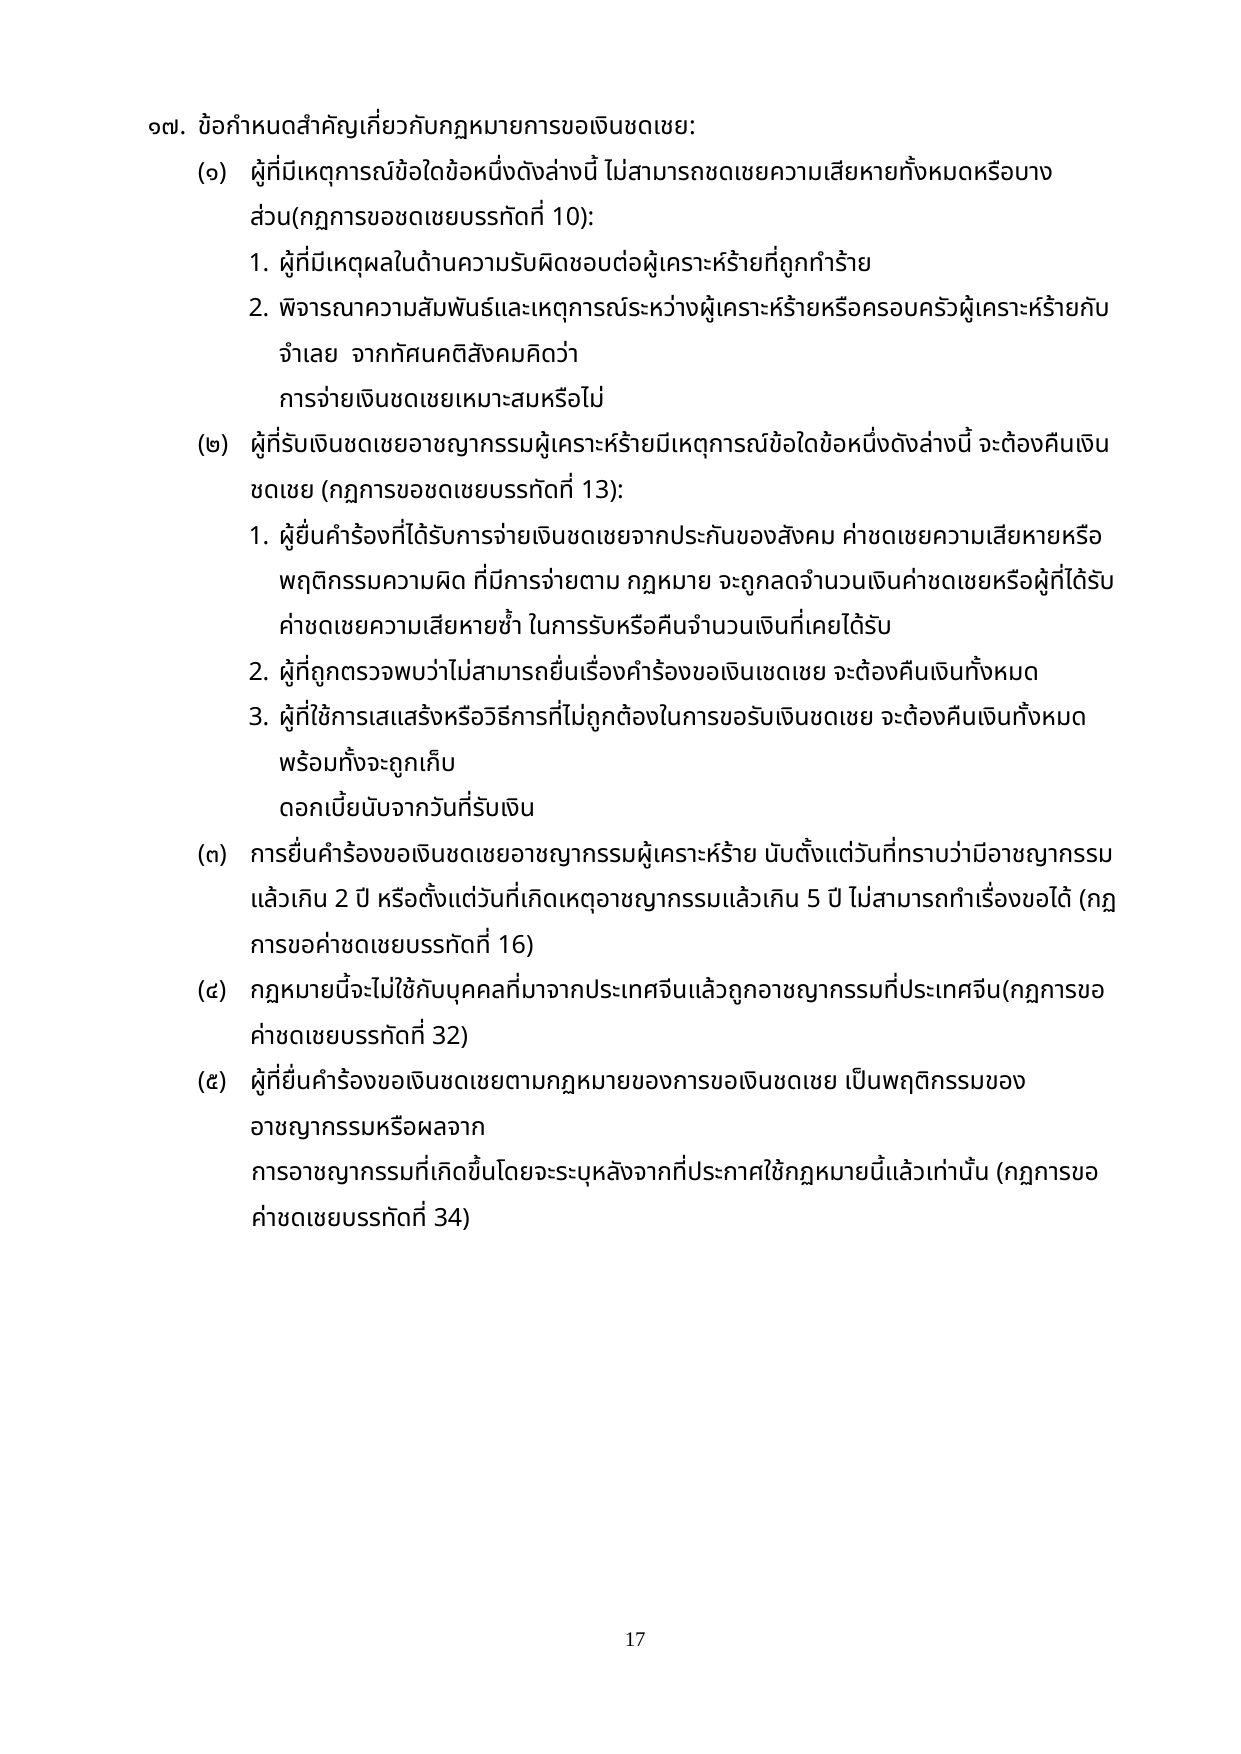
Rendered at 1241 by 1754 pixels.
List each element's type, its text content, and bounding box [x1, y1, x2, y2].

text 2. ผู้ที่ถูกตรวจพบว่าไม่สามารถยื่นเรื่องคำร้องขอเงินเชดเชย จะต้องคืนเงินทั้งหมด [248, 653, 1122, 691]
text การอาชญากรรมที่เกิดขึ้นโดยจะระบุหลังจากที่ประกาศใช้กฏหมายนี้แล้วเท่านั้น (กฏการขอค่าชดเชยบรรทัดที่ 34) [251, 1154, 1122, 1237]
text 1. ผู้ยื่นคำร้องที่ได้รับการจ่ายเงินชดเชยจากประกันของสังคม ค่าชดเชยความเสียหายหรือพฤติกรรมความผิด ที่มีการจ่ายตาม กฏหมาย จะถูกลดจำนวนเงินค่าชดเชยหรือผู้ที่ได้รับค่าชดเชยความเสียหายซ้ำ ในการรับหรือคืนจำนวนเงินที่เคยได้รับ [248, 517, 1122, 646]
text ๑๗. ข้อกำหนดสำคัญเกี่ยวกับกฏหมายการขอเงินชดเชย: [148, 108, 1122, 146]
text (๔) กฏหมายนี้จะไม่ใช้กับบุคคลที่มาจากประเทศจีนแล้วถูกอาชญากรรมที่ประเทศจีน(กฏการขอค่าชดเชยบรรทัดที่ 32) [198, 972, 1122, 1055]
text ดอกเบี้ยนับจากวันที่รับเงิน [279, 790, 1122, 828]
text 1. ผู้ที่มีเหตุผลในด้านความรับผิดชอบต่อผู้เคราะห์ร้ายที่ถูกทำร้าย [248, 244, 1122, 282]
text (๑) ผู้ที่มีเหตุการณ์ข้อใดข้อหนึ่งดังล่างนี้ ไม่สามารถชดเชยความเสียหายทั้งหมดหรือบางส่วน(กฏการขอชดเชยบรรทัดที่ 10): [198, 153, 1122, 237]
text 3. ผู้ที่ใช้การเสแสร้งหรือวิธีการที่ไม่ถูกต้องในการขอรับเงินชดเชย จะต้องคืนเงินทั้งหมด พร้อมทั้งจะถูกเก็บ [248, 699, 1122, 782]
text (๒) ผู้ที่รับเงินชดเชยอาชญากรรมผู้เคราะห์ร้ายมีเหตุการณ์ข้อใดข้อหนึ่งดังล่างนี้ จะต้องคืนเงินชดเชย (กฏการขอชดเชยบรรทัดที่ 13): [198, 426, 1122, 510]
text การจ่ายเงินชดเชยเหมาะสมหรือไม่ [279, 381, 1122, 419]
text 2. พิจารณาความสัมพันธ์และเหตุการณ์ระหว่างผู้เคราะห์ร้ายหรือครอบครัวผู้เคราะห์ร้ายกับจำเลย จากทัศนคติสังคมคิดว่า [248, 290, 1122, 373]
text (๕) ผู้ที่ยื่นคำร้องขอเงินชดเชยตามกฏหมายของการขอเงินชดเชย เป็นพฤติกรรมของอาชญากรรมหรือผลจาก [198, 1063, 1122, 1146]
text (๓) การยื่นคำร้องขอเงินชดเชยอาชญากรรมผู้เคราะห์ร้าย นับตั้งแต่วันที่ทราบว่ามีอาชญากรรมแล้วเกิน 2 ปี หรือตั้งแต่วันที่เกิดเหตุอาชญากรรมแล้วเกิน 5 ปี ไม่สามารถทำเรื่องขอได้ (กฏการขอค่าชดเชยบรรทัดที่ 16) [198, 835, 1122, 964]
